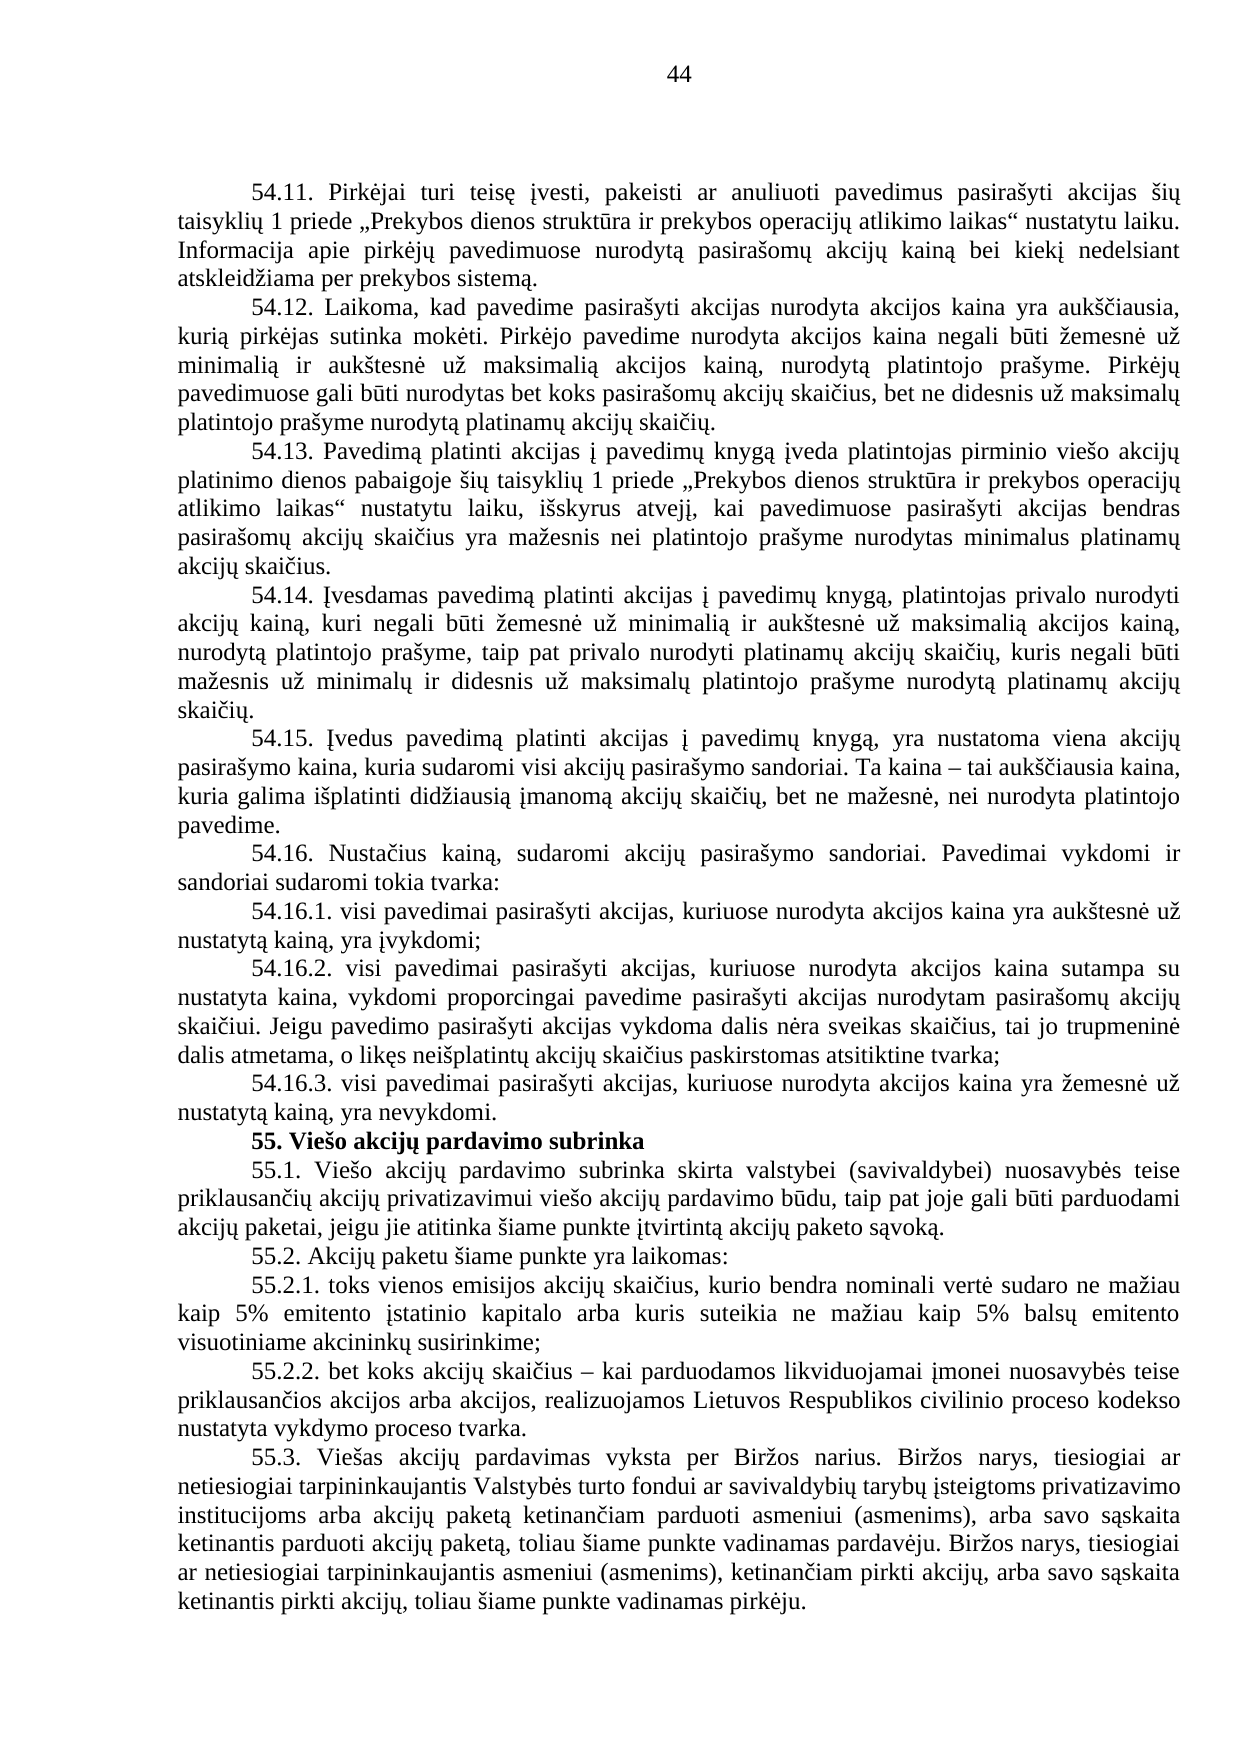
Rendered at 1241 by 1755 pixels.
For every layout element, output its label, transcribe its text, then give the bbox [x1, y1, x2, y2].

text 55.3. Viešas akcijų pardavimas vyksta per Biržos narius. Biržos narys, tiesiogiai ar netiesiogiai tarpininkaujantis Valstybės turto fondui ar savivaldybių tarybų įsteigtoms privatizavimo institucijoms arba akcijų paketą ketinančiam parduoti asmeniui (asmenims), arba savo sąskaita ketinantis parduoti akcijų paketą, toliau šiame punkte vadinamas pardavėju. Biržos narys, tiesiogiai ar netiesiogiai tarpininkaujantis asmeniui (asmenims), ketinančiam pirkti akcijų, arba savo sąskaita ketinantis pirkti akcijų, toliau šiame punkte vadinamas pirkėju. [177, 1442, 1181, 1615]
text 54.12. Laikoma, kad pavedime pasirašyti akcijas nurodyta akcijos kaina yra aukščiausia, kurią pirkėjas sutinka mokėti. Pirkėjo pavedime nurodyta akcijos kaina negali būti žemesnė už minimalią ir aukštesnė už maksimalią akcijos kainą, nurodytą platintojo prašyme. Pirkėjų pavedimuose gali būti nurodytas bet koks pasirašomų akcijų skaičius, bet ne didesnis už maksimalų platintojo prašyme nurodytą platinamų akcijų skaičių. [177, 292, 1181, 436]
text 54.11. Pirkėjai turi teisę įvesti, pakeisti ar anuliuoti pavedimus pasirašyti akcijas šių taisyklių 1 priede „Prekybos dienos struktūra ir prekybos operacijų atlikimo laikas“ nustatytu laiku. Informacija apie pirkėjų pavedimuose nurodytą pasirašomų akcijų kainą bei kiekį nedelsiant atskleidžiama per prekybos sistemą. [177, 177, 1181, 292]
text 54.16. Nustačius kainą, sudaromi akcijų pasirašymo sandoriai. Pavedimai vykdomi ir sandoriai sudaromi tokia tvarka: [177, 838, 1181, 896]
text 54.16.2. visi pavedimai pasirašyti akcijas, kuriuose nurodyta akcijos kaina sutampa su nustatyta kaina, vykdomi proporcingai pavedime pasirašyti akcijas nurodytam pasirašomų akcijų skaičiui. Jeigu pavedimo pasirašyti akcijas vykdoma dalis nėra sveikas skaičius, tai jo trupmeninė dalis atmetama, o likęs neišplatintų akcijų skaičius paskirstomas atsitiktine tvarka; [177, 953, 1181, 1068]
text 55.2. Akcijų paketu šiame punkte yra laikomas: [177, 1241, 1181, 1270]
text 54.16.3. visi pavedimai pasirašyti akcijas, kuriuose nurodyta akcijos kaina yra žemesnė už nustatytą kainą, yra nevykdomi. [177, 1068, 1181, 1126]
text 55. Viešo akcijų pardavimo subrinka [177, 1126, 1181, 1155]
text 55.2.1. toks vienos emisijos akcijų skaičius, kurio bendra nominali vertė sudaro ne mažiau kaip 5% emitento įstatinio kapitalo arba kuris suteikia ne mažiau kaip 5% balsų emitento visuotiniame akcininkų susirinkime; [177, 1270, 1181, 1356]
text 54.14. Įvesdamas pavedimą platinti akcijas į pavedimų knygą, platintojas privalo nurodyti akcijų kainą, kuri negali būti žemesnė už minimalią ir aukštesnė už maksimalią akcijos kainą, nurodytą platintojo prašyme, taip pat privalo nurodyti platinamų akcijų skaičių, kuris negali būti mažesnis už minimalų ir didesnis už maksimalų platintojo prašyme nurodytą platinamų akcijų skaičių. [177, 580, 1181, 723]
text 55.1. Viešo akcijų pardavimo subrinka skirta valstybei (savivaldybei) nuosavybės teise priklausančių akcijų privatizavimui viešo akcijų pardavimo būdu, taip pat joje gali būti parduodami akcijų paketai, jeigu jie atitinka šiame punkte įtvirtintą akcijų paketo sąvoką. [177, 1155, 1181, 1241]
text 54.16.1. visi pavedimai pasirašyti akcijas, kuriuose nurodyta akcijos kaina yra aukštesnė už nustatytą kainą, yra įvykdomi; [177, 896, 1181, 953]
text 54.15. Įvedus pavedimą platinti akcijas į pavedimų knygą, yra nustatoma viena akcijų pasirašymo kaina, kuria sudaromi visi akcijų pasirašymo sandoriai. Ta kaina – tai aukščiausia kaina, kuria galima išplatinti didžiausią įmanomą akcijų skaičių, bet ne mažesnė, nei nurodyta platintojo pavedime. [177, 723, 1181, 838]
text 55.2.2. bet koks akcijų skaičius – kai parduodamos likviduojamai įmonei nuosavybės teise priklausančios akcijos arba akcijos, realizuojamos Lietuvos Respublikos civilinio proceso kodekso nustatyta vykdymo proceso tvarka. [177, 1356, 1181, 1442]
text 54.13. Pavedimą platinti akcijas į pavedimų knygą įveda platintojas pirminio viešo akcijų platinimo dienos pabaigoje šių taisyklių 1 priede „Prekybos dienos struktūra ir prekybos operacijų atlikimo laikas“ nustatytu laiku, išskyrus atvejį, kai pavedimuose pasirašyti akcijas bendras pasirašomų akcijų skaičius yra mažesnis nei platintojo prašyme nurodytas minimalus platinamų akcijų skaičius. [177, 436, 1181, 580]
